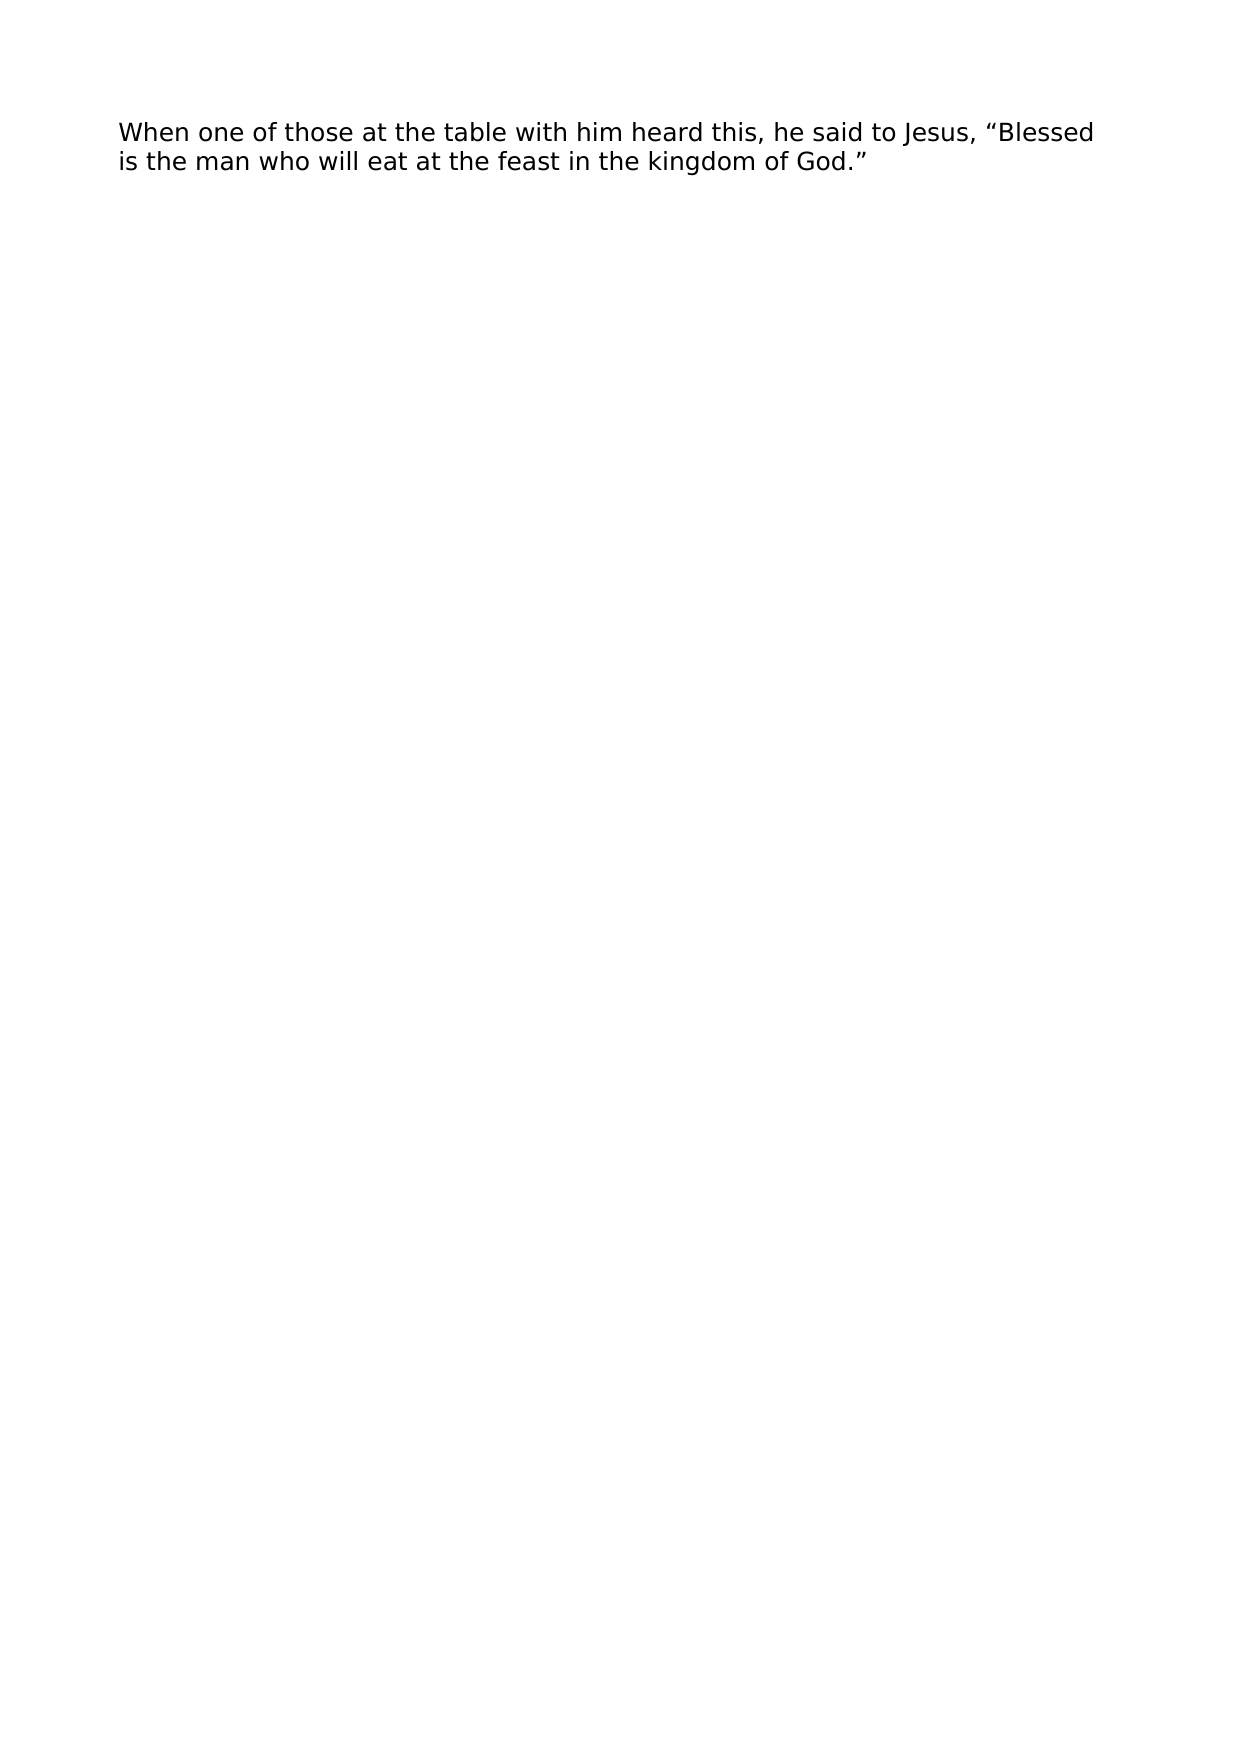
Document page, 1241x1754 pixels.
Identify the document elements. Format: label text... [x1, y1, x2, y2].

text When one of those at the table with him heard this, he said to Jesus, “Blessed is the man who will eat at the feast in the kingdom of God.” [118, 118, 1122, 176]
